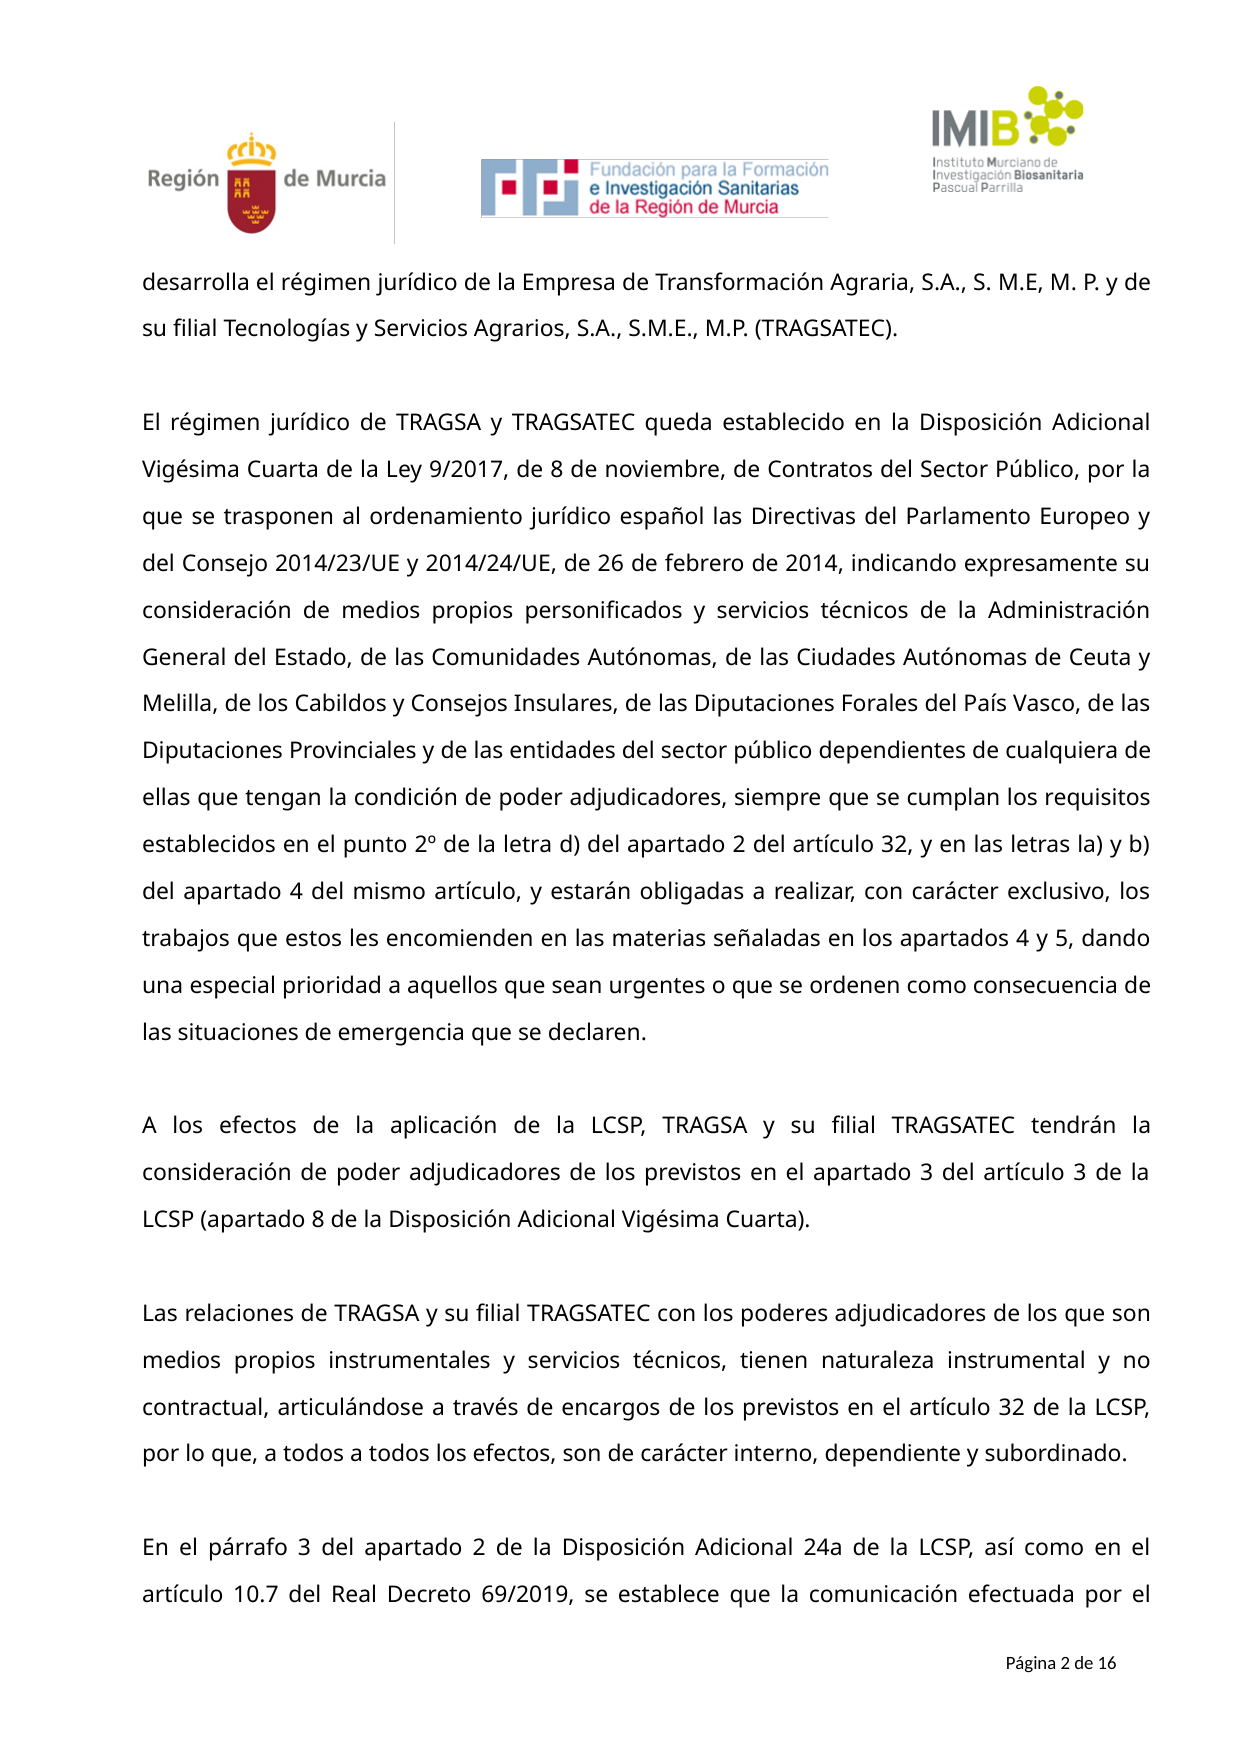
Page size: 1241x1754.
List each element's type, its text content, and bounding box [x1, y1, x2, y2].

text Las relaciones de TRAGSA y su filial TRAGSATEC con los poderes adjudicadores de los que son medios propios instrumentales y servicios técnicos, tienen naturaleza instrumental y no contractual, articulándose a través de encargos de los previstos en el artículo 32 de la LCSP, por lo que, a todos a todos los efectos, son de carácter interno, dependiente y subordinado. [142, 1297, 1152, 1469]
text En el párrafo 3 del apartado 2 de la Disposición Adicional 24a de la LCSP, así como en el artículo 10.7 del Real Decreto 69/2019, se establece que la comunicación efectuada por el [142, 1531, 1152, 1609]
text A los efectos de la aplicación de la LCSP, TRAGSA y su filial TRAGSATEC tendrán la consideración de poder adjudicadores de los previstos en el apartado 3 del artículo 3 de la LCSP (apartado 8 de la Disposición Adicional Vigésima Cuarta). [142, 1109, 1152, 1234]
text desarrolla el régimen jurídico de la Empresa de Transformación Agraria, S.A., S. M.E, M. P. y de su filial Tecnologías y Servicios Agrarios, S.A., S.M.E., M.P. (TRAGSATEC). [142, 266, 1152, 344]
text El régimen jurídico de TRAGSA y TRAGSATEC queda establecido en la Disposición Adicional Vigésima Cuarta de la Ley 9/2017, de 8 de noviembre, de Contratos del Sector Público, por la que se trasponen al ordenamiento jurídico español las Directivas del Parlamento Europeo y del Consejo 2014/23/UE y 2014/24/UE, de 26 de febrero de 2014, indicando expresamente su consideración de medios propios personificados y servicios técnicos de la Administración General del Estado, de las Comunidades Autónomas, de las Ciudades Autónomas de Ceuta y Melilla, de los Cabildos y Consejos Insulares, de las Diputaciones Forales del País Vasco, de las Diputaciones Provinciales y de las entidades del sector público dependientes de cualquiera de ellas que tengan la condición de poder adjudicadores, siempre que se cumplan los requisitos establecidos en el punto 2º de la letra d) del apartado 2 del artículo 32, y en las letras la) y b) del apartado 4 del mismo artículo, y estarán obligadas a realizar, con carácter exclusivo, los trabajos que estos les encomienden en las materias señaladas en los apartados 4 y 5, dando una especial prioridad a aquellos que sean urgentes o que se ordenen como consecuencia de las situaciones de emergencia que se declaren. [142, 406, 1152, 1047]
